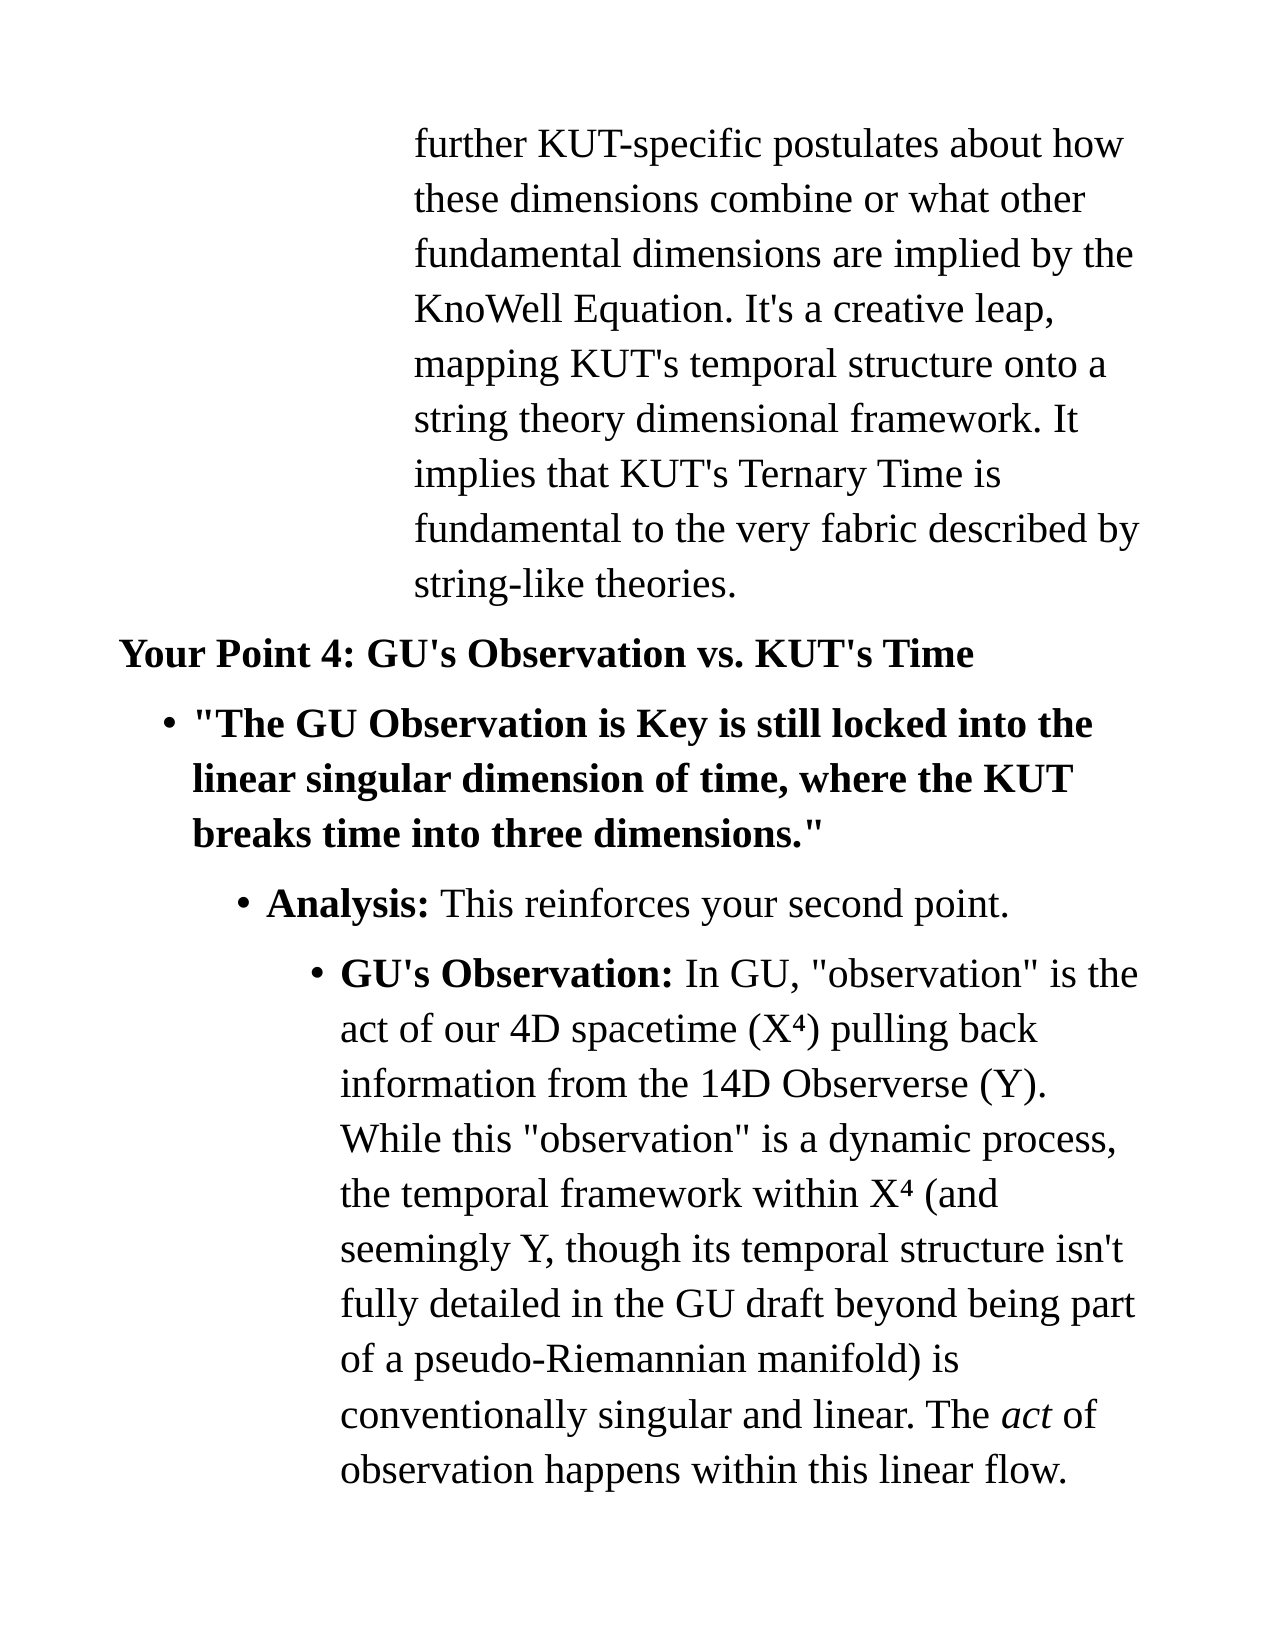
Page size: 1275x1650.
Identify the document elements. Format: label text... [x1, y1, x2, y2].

list further KUT-specific postulates about how these dimensions combine or what other fundamental dimensions are implied by the KnoWell Equation. It's a creative leap, mapping KUT's temporal structure onto a string theory dimensional framework. It implies that KUT's Ternary Time is fundamental to the very fabric described by string-like theories. [384, 118, 1157, 607]
text Your Point 4: GU's Observation vs. KUT's Time [118, 629, 1157, 677]
list "The GU Observation is Key is still locked into the linear singular dimension of time, where the KUT breaks time into three dimensions." [162, 698, 1157, 857]
list Analysis: This reinforces your second point. [236, 878, 1157, 926]
list GU's Observation: In GU, "observation" is the act of our 4D spacetime (X⁴) pulling back information from the 14D Observerse (Y). While this "observation" is a dynamic process, the temporal framework within X⁴ (and seemingly Y, though its temporal structure isn't fully detailed in the GU draft beyond being part of a pseudo-Riemannian manifold) is conventionally singular and linear. The act of observation happens within this linear flow. [310, 948, 1157, 1492]
